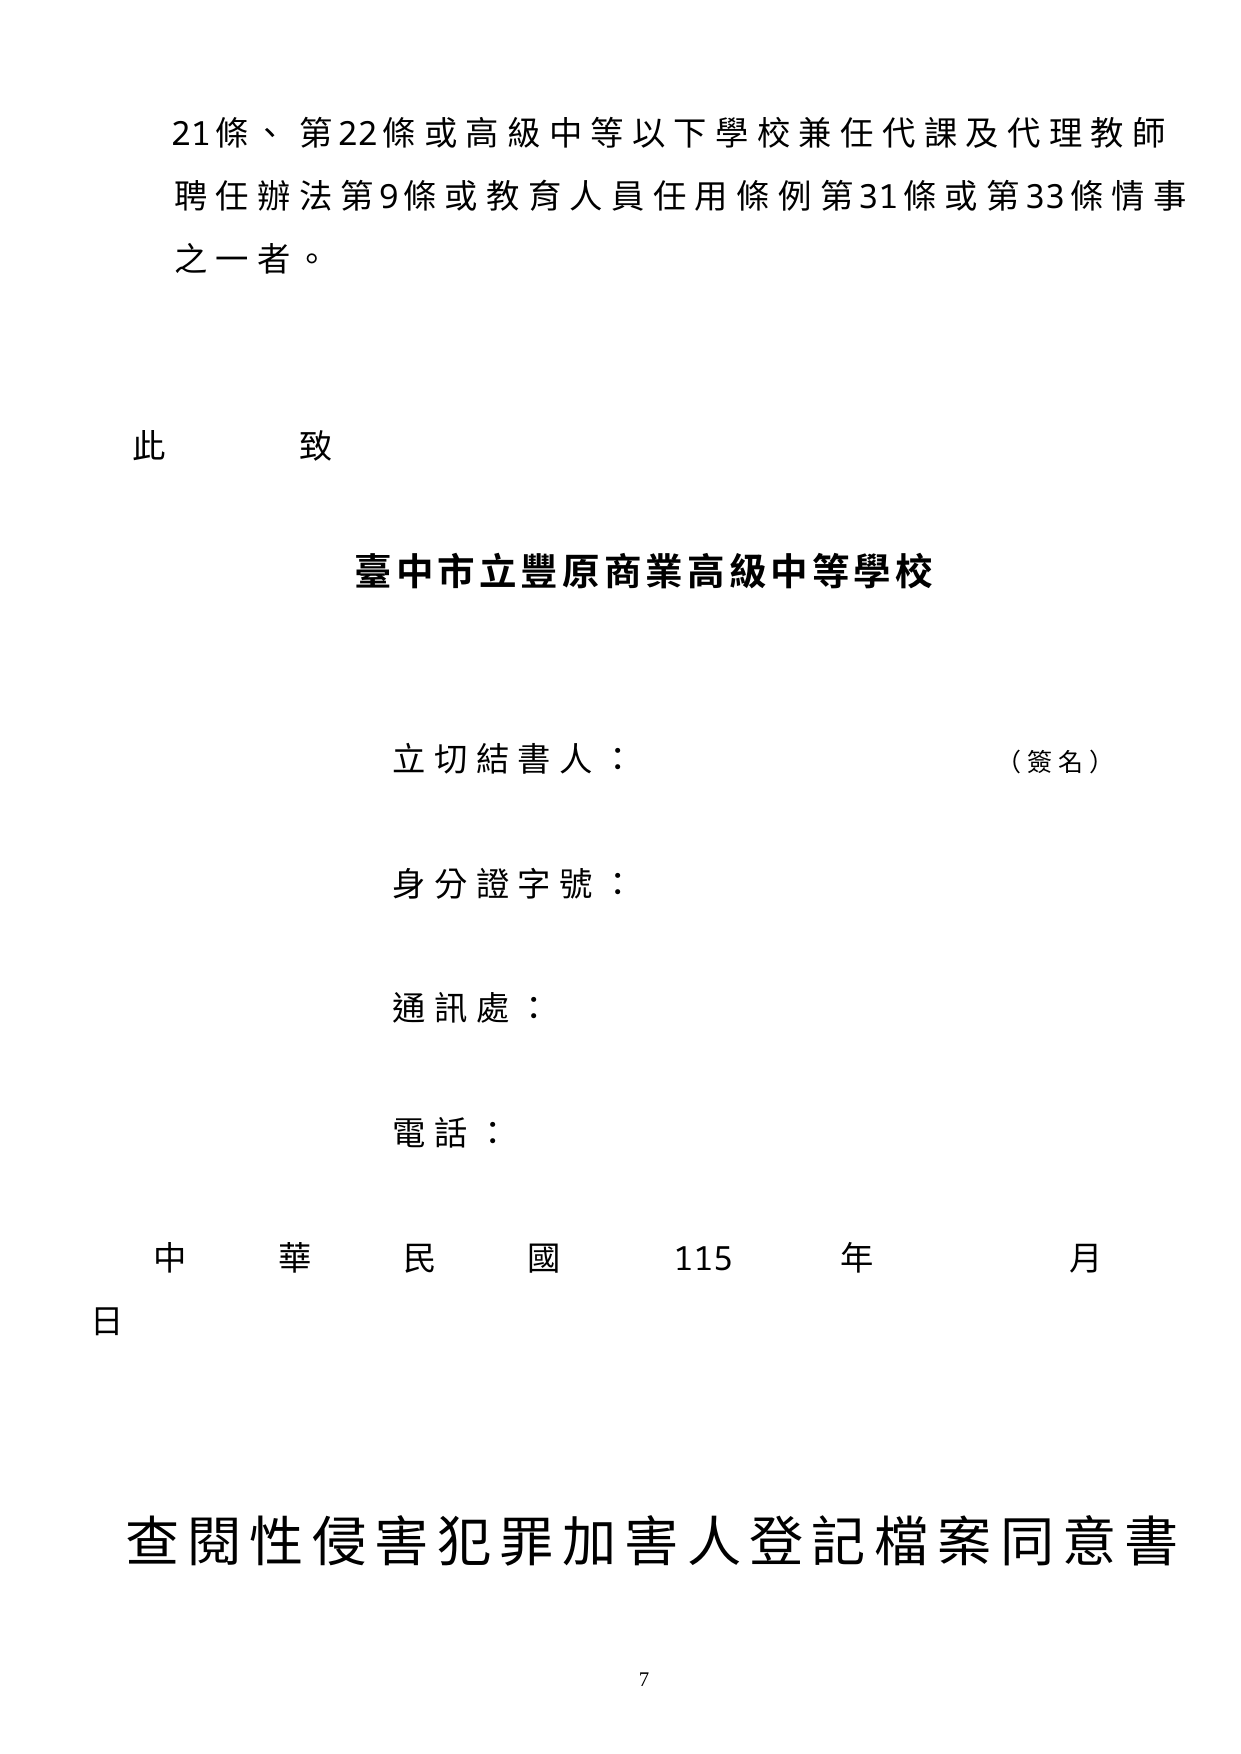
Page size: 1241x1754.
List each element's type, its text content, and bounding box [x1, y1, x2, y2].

text 立切結書人： （簽名） [86, 715, 1201, 777]
text 通訊處： [86, 965, 1201, 1027]
list 21條、第22條或高級中等以下學校兼任代課及代理教師聘任辦法第9條或教育人員任用條例第31條或第33條情事之一者。 [86, 90, 1201, 277]
text 身分證字號： [86, 840, 1201, 902]
text 臺中市立豐原商業高級中等學校 [86, 527, 1201, 590]
text 中 華 民 國 115 年 月 日 [86, 1215, 1201, 1340]
text 此 致 [86, 402, 1201, 465]
text 查閱性侵害犯罪加害人登記檔案同意書 [86, 1465, 1217, 1590]
text 電話： [86, 1090, 1201, 1152]
